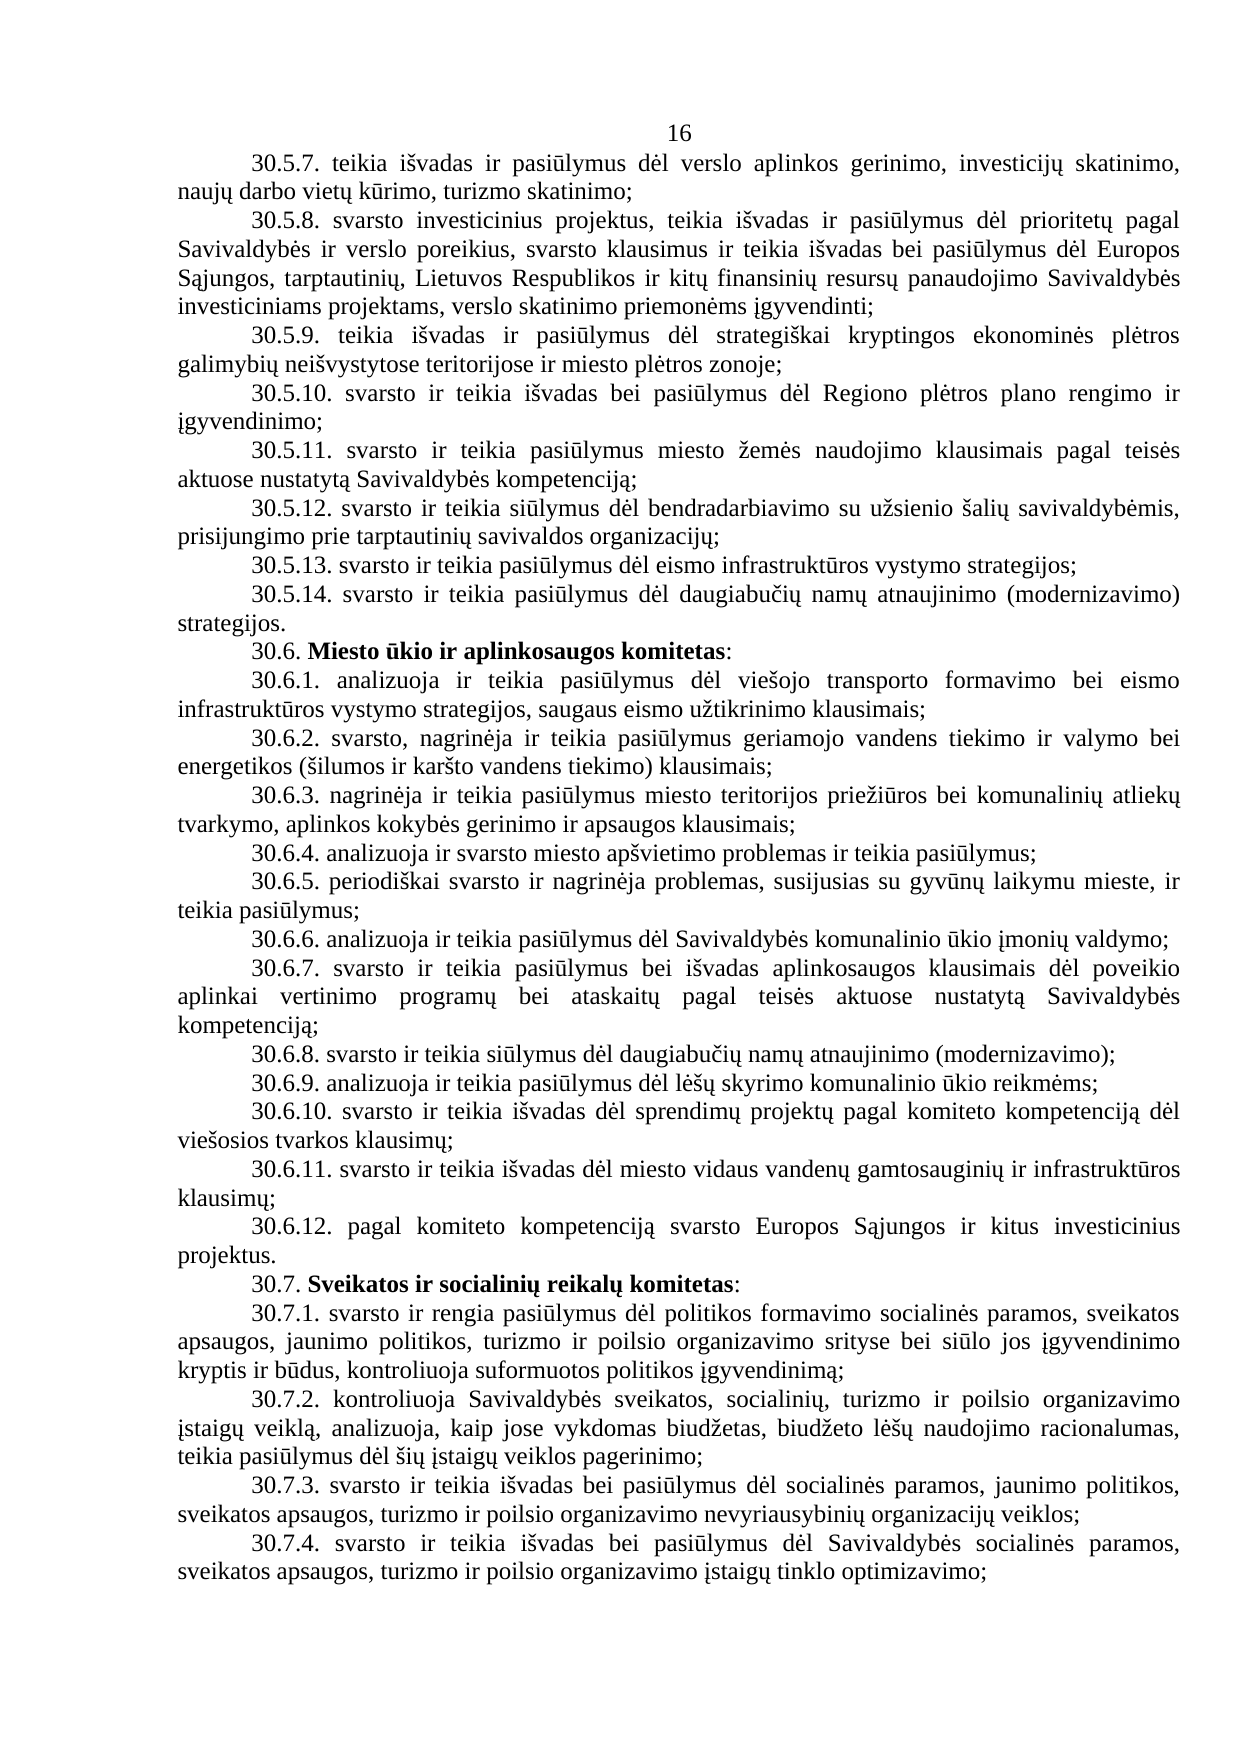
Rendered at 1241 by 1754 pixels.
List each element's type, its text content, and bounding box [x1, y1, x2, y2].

text 30.5.9. teikia išvadas ir pasiūlymus dėl strategiškai kryptingos ekonominės plėtros galimybių neišvystytose teritorijose ir miesto plėtros zonoje; [177, 320, 1181, 378]
text 30.7.3. svarsto ir teikia išvadas bei pasiūlymus dėl socialinės paramos, jaunimo politikos, sveikatos apsaugos, turizmo ir poilsio organizavimo nevyriausybinių organizacijų veiklos; [177, 1470, 1181, 1528]
text 30.5.13. svarsto ir teikia pasiūlymus dėl eismo infrastruktūros vystymo strategijos; [177, 550, 1181, 579]
text 30.6.2. svarsto, nagrinėja ir teikia pasiūlymus geriamojo vandens tiekimo ir valymo bei energetikos (šilumos ir karšto vandens tiekimo) klausimais; [177, 723, 1181, 780]
text 30.6.1. analizuoja ir teikia pasiūlymus dėl viešojo transporto formavimo bei eismo infrastruktūros vystymo strategijos, saugaus eismo užtikrinimo klausimais; [177, 665, 1181, 723]
text 30.6. Miesto ūkio ir aplinkosaugos komitetas: [177, 636, 1181, 665]
text 30.6.7. svarsto ir teikia pasiūlymus bei išvadas aplinkosaugos klausimais dėl poveikio aplinkai vertinimo programų bei ataskaitų pagal teisės aktuose nustatytą Savivaldybės kompetenciją; [177, 953, 1181, 1039]
text 30.6.12. pagal komiteto kompetenciją svarsto Europos Sąjungos ir kitus investicinius projektus. [177, 1211, 1181, 1269]
text 30.6.4. analizuoja ir svarsto miesto apšvietimo problemas ir teikia pasiūlymus; [177, 838, 1181, 866]
text 30.6.3. nagrinėja ir teikia pasiūlymus miesto teritorijos priežiūros bei komunalinių atliekų tvarkymo, aplinkos kokybės gerinimo ir apsaugos klausimais; [177, 780, 1181, 838]
text 30.5.11. svarsto ir teikia pasiūlymus miesto žemės naudojimo klausimais pagal teisės aktuose nustatytą Savivaldybės kompetenciją; [177, 435, 1181, 493]
text 30.5.7. teikia išvadas ir pasiūlymus dėl verslo aplinkos gerinimo, investicijų skatinimo, naujų darbo vietų kūrimo, turizmo skatinimo; [177, 148, 1181, 205]
text 30.6.10. svarsto ir teikia išvadas dėl sprendimų projektų pagal komiteto kompetenciją dėl viešosios tvarkos klausimų; [177, 1096, 1181, 1154]
text 30.7.2. kontroliuoja Savivaldybės sveikatos, socialinių, turizmo ir poilsio organizavimo įstaigų veiklą, analizuoja, kaip jose vykdomas biudžetas, biudžeto lėšų naudojimo racionalumas, teikia pasiūlymus dėl šių įstaigų veiklos pagerinimo; [177, 1384, 1181, 1470]
text 30.6.5. periodiškai svarsto ir nagrinėja problemas, susijusias su gyvūnų laikymu mieste, ir teikia pasiūlymus; [177, 866, 1181, 924]
text 30.5.10. svarsto ir teikia išvadas bei pasiūlymus dėl Regiono plėtros plano rengimo ir įgyvendinimo; [177, 378, 1181, 435]
text 30.6.8. svarsto ir teikia siūlymus dėl daugiabučių namų atnaujinimo (modernizavimo); [177, 1039, 1181, 1068]
text 30.7.1. svarsto ir rengia pasiūlymus dėl politikos formavimo socialinės paramos, sveikatos apsaugos, jaunimo politikos, turizmo ir poilsio organizavimo srityse bei siūlo jos įgyvendinimo kryptis ir būdus, kontroliuoja suformuotos politikos įgyvendinimą; [177, 1298, 1181, 1384]
text 30.5.14. svarsto ir teikia pasiūlymus dėl daugiabučių namų atnaujinimo (modernizavimo) strategijos. [177, 579, 1181, 636]
text 30.6.6. analizuoja ir teikia pasiūlymus dėl Savivaldybės komunalinio ūkio įmonių valdymo; [177, 924, 1181, 953]
text 30.6.11. svarsto ir teikia išvadas dėl miesto vidaus vandenų gamtosauginių ir infrastruktūros klausimų; [177, 1154, 1181, 1211]
text 30.5.8. svarsto investicinius projektus, teikia išvadas ir pasiūlymus dėl prioritetų pagal Savivaldybės ir verslo poreikius, svarsto klausimus ir teikia išvadas bei pasiūlymus dėl Europos Sąjungos, tarptautinių, Lietuvos Respublikos ir kitų finansinių resursų panaudojimo Savivaldybės investiciniams projektams, verslo skatinimo priemonėms įgyvendinti; [177, 205, 1181, 320]
text 30.6.9. analizuoja ir teikia pasiūlymus dėl lėšų skyrimo komunalinio ūkio reikmėms; [177, 1068, 1181, 1096]
text 30.7. Sveikatos ir socialinių reikalų komitetas: [177, 1269, 1181, 1298]
text 30.5.12. svarsto ir teikia siūlymus dėl bendradarbiavimo su užsienio šalių savivaldybėmis, prisijungimo prie tarptautinių savivaldos organizacijų; [177, 493, 1181, 550]
text 30.7.4. svarsto ir teikia išvadas bei pasiūlymus dėl Savivaldybės socialinės paramos, sveikatos apsaugos, turizmo ir poilsio organizavimo įstaigų tinklo optimizavimo; [177, 1528, 1181, 1585]
